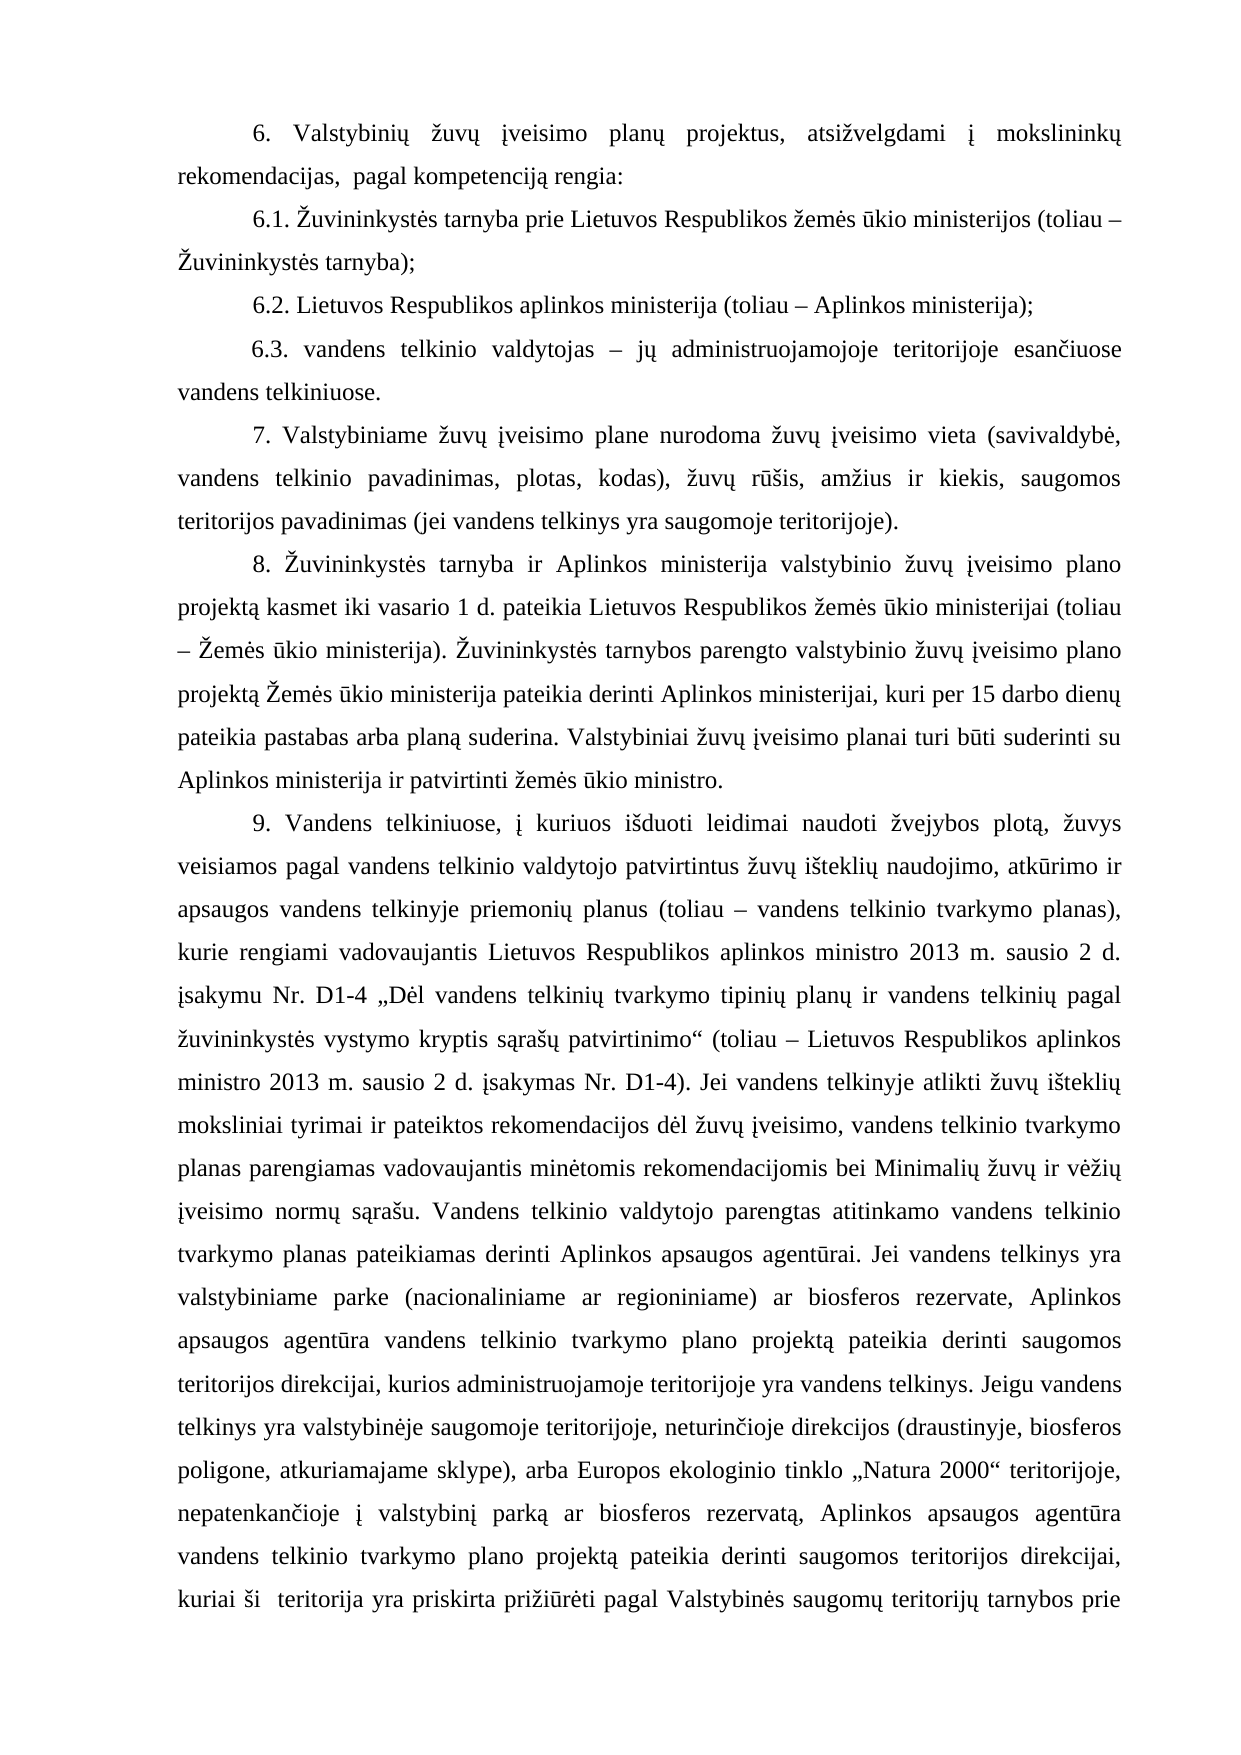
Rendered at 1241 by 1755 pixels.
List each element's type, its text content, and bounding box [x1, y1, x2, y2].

text 6.3. vandens telkinio valdytojas – jų administruojamojoje teritorijoje esančiuose vandens telkiniuose. [177, 334, 1122, 406]
text 6. Valstybinių žuvų įveisimo planų projektus, atsižvelgdami į mokslininkų rekomendacijas, pagal kompetenciją rengia: [177, 118, 1122, 190]
text 7. Valstybiniame žuvų įveisimo plane nurodoma žuvų įveisimo vieta (savivaldybė, vandens telkinio pavadinimas, plotas, kodas), žuvų rūšis, amžius ir kiekis, saugomos teritorijos pavadinimas (jei vandens telkinys yra saugomoje teritorijoje). [177, 420, 1122, 535]
text 6.1. Žuvininkystės tarnyba prie Lietuvos Respublikos žemės ūkio ministerijos (toliau – Žuvininkystės tarnyba); [177, 204, 1122, 276]
text 9. Vandens telkiniuose, į kuriuos išduoti leidimai naudoti žvejybos plotą, žuvys veisiamos pagal vandens telkinio valdytojo patvirtintus žuvų išteklių naudojimo, atkūrimo ir apsaugos vandens telkinyje priemonių planus (toliau – vandens telkinio tvarkymo planas), kurie rengiami vadovaujantis Lietuvos Respublikos aplinkos ministro 2013 m. sausio 2 d. įsakymu Nr. D1-4 „Dėl vandens telkinių tvarkymo tipinių planų ir vandens telkinių pagal žuvininkystės vystymo kryptis sąrašų patvirtinimo“ (toliau – Lietuvos Respublikos aplinkos ministro 2013 m. sausio 2 d. įsakymas Nr. D1-4). Jei vandens telkinyje atlikti žuvų išteklių moksliniai tyrimai ir pateiktos rekomendacijos dėl žuvų įveisimo, vandens telkinio tvarkymo planas parengiamas vadovaujantis minėtomis rekomendacijomis bei Minimalių žuvų ir vėžių įveisimo normų sąrašu. Vandens telkinio valdytojo parengtas atitinkamo vandens telkinio tvarkymo planas pateikiamas derinti Aplinkos apsaugos agentūrai. Jei vandens telkinys yra valstybiniame parke (nacionaliniame ar regioniniame) ar biosferos rezervate, Aplinkos apsaugos agentūra vandens telkinio tvarkymo plano projektą pateikia derinti saugomos teritorijos direkcijai, kurios administruojamoje teritorijoje yra vandens telkinys. Jeigu vandens telkinys yra valstybinėje saugomoje teritorijoje, neturinčioje direkcijos (draustinyje, biosferos poligone, atkuriamajame sklype), arba Europos ekologinio tinklo „Natura 2000“ teritorijoje, nepatenkančioje į valstybinį parką ar biosferos rezervatą, Aplinkos apsaugos agentūra vandens telkinio tvarkymo plano projektą pateikia derinti saugomos teritorijos direkcijai, kuriai ši teritorija yra priskirta prižiūrėti pagal Valstybinės saugomų teritorijų tarnybos prie [177, 808, 1122, 1613]
text 6.2. Lietuvos Respublikos aplinkos ministerija (toliau – Aplinkos ministerija); [177, 291, 1122, 319]
text 8. Žuvininkystės tarnyba ir Aplinkos ministerija valstybinio žuvų įveisimo plano projektą kasmet iki vasario 1 d. pateikia Lietuvos Respublikos žemės ūkio ministerijai (toliau – Žemės ūkio ministerija). Žuvininkystės tarnybos parengto valstybinio žuvų įveisimo plano projektą Žemės ūkio ministerija pateikia derinti Aplinkos ministerijai, kuri per 15 darbo dienų pateikia pastabas arba planą suderina. Valstybiniai žuvų įveisimo planai turi būti suderinti su Aplinkos ministerija ir patvirtinti žemės ūkio ministro. [177, 549, 1122, 794]
